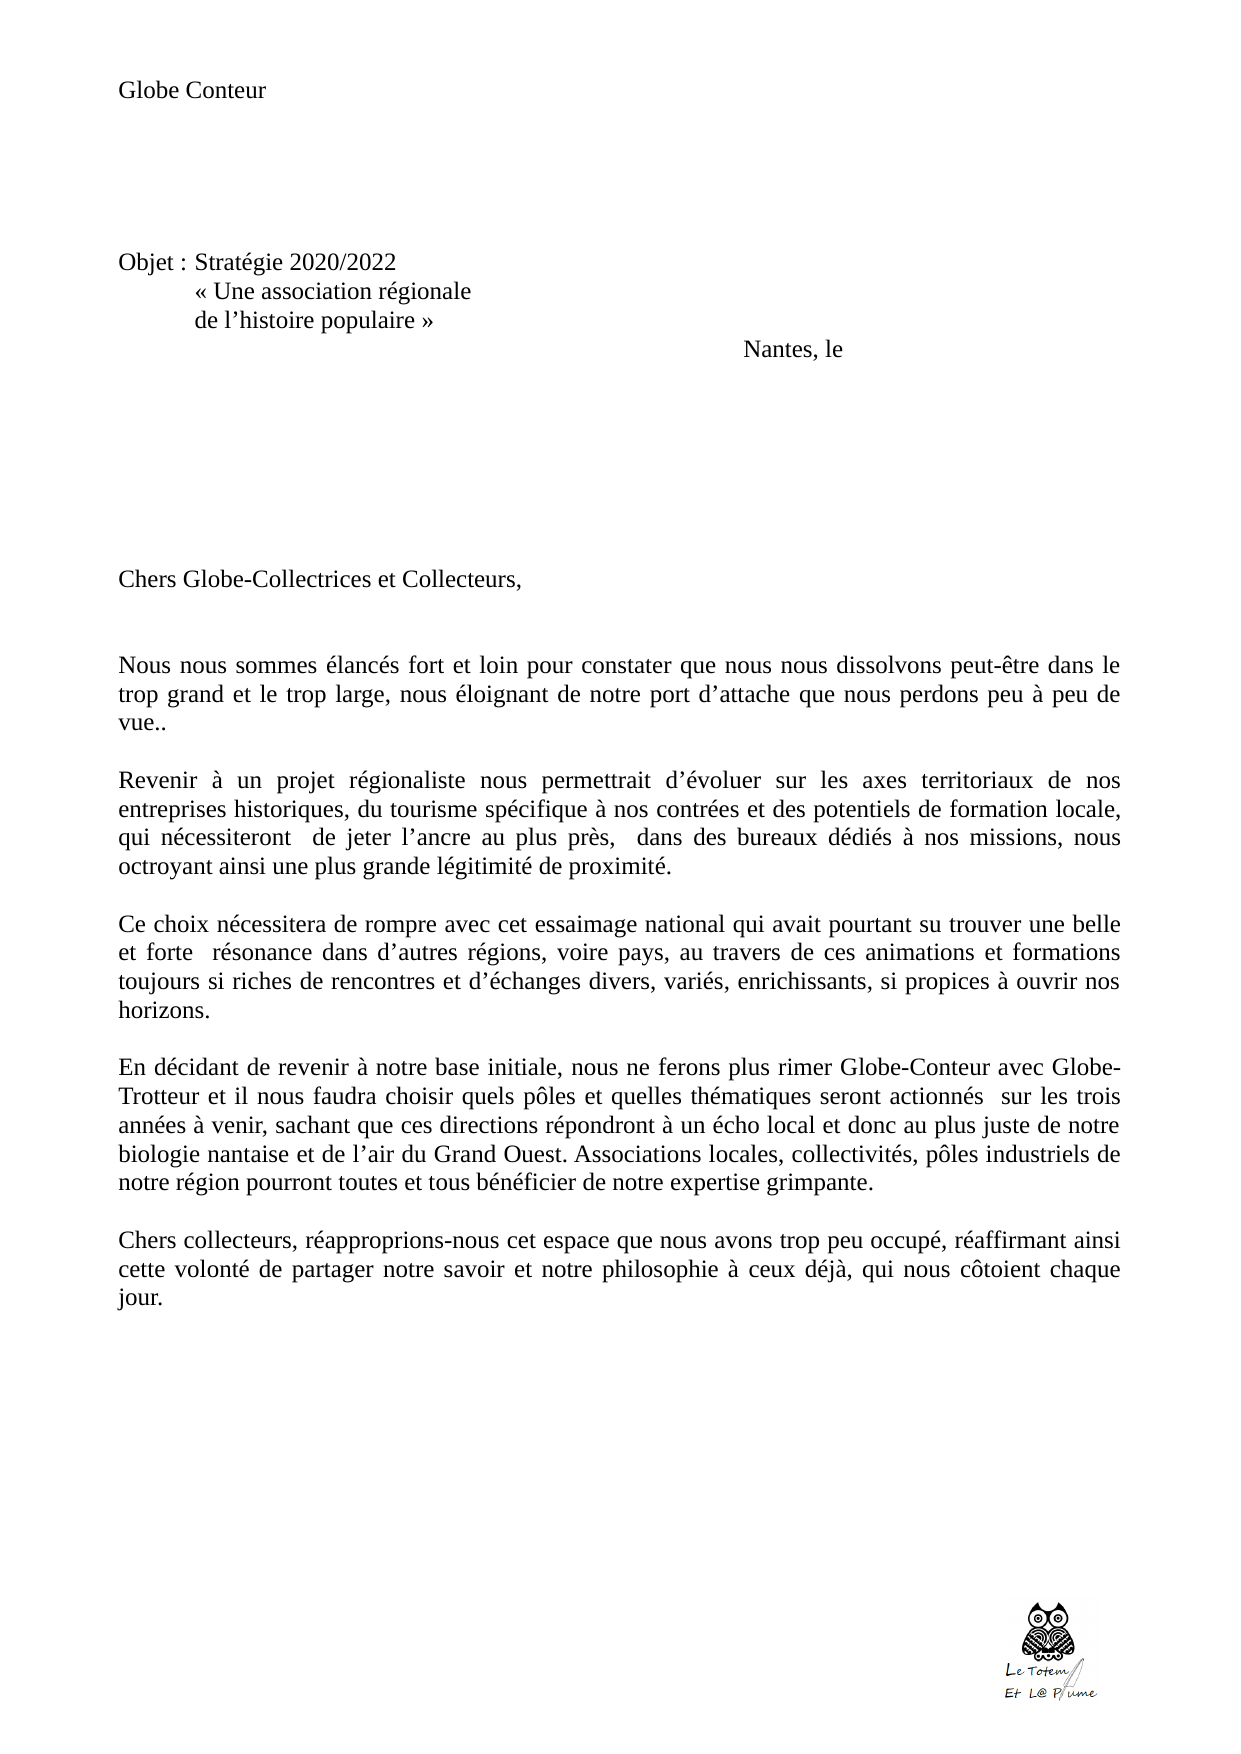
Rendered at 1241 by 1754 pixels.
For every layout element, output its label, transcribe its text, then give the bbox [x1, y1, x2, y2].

text Ce choix nécessitera de rompre avec cet essaimage national qui avait pourtant su trouver une belle et forte résonance dans d’autres régions, voire pays, au travers de ces animations et formations toujours si riches de rencontres et d’échanges divers, variés, enrichissants, si propices à ouvrir nos horizons. [118, 909, 1122, 1024]
text Nous nous sommes élancés fort et loin pour constater que nous nous dissolvons peut-être dans le trop grand et le trop large, nous éloignant de notre port d’attache que nous perdons peu à peu de vue.. [118, 650, 1122, 736]
text de l’histoire populaire » [118, 305, 1122, 334]
text « Une association régionale [118, 276, 1122, 305]
text Nantes, le [118, 334, 1122, 362]
text Chers collecteurs, réapproprions-nous cet espace que nous avons trop peu occupé, réaffirmant ainsi cette volonté de partager notre savoir et notre philosophie à ceux déjà, qui nous côtoient chaque jour. [118, 1225, 1122, 1311]
text Objet : Stratégie 2020/2022 [118, 247, 1122, 276]
text En décidant de revenir à notre base initiale, nous ne ferons plus rimer Globe-Conteur avec Globe-Trotteur et il nous faudra choisir quels pôles et quelles thématiques seront actionnés sur les trois années à venir, sachant que ces directions répondront à un écho local et donc au plus juste de notre biologie nantaise et de l’air du Grand Ouest. Associations locales, collectivités, pôles industriels de notre région pourront toutes et tous bénéficier de notre expertise grimpante. [118, 1052, 1122, 1196]
text Revenir à un projet régionaliste nous permettrait d’évoluer sur les axes territoriaux de nos entreprises historiques, du tourisme spécifique à nos contrées et des potentiels de formation locale, qui nécessiteront de jeter l’ancre au plus près, dans des bureaux dédiés à nos missions, nous octroyant ainsi une plus grande légitimité de proximité. [118, 765, 1122, 880]
text Globe Conteur [118, 75, 1122, 104]
text Chers Globe-Collectrices et Collecteurs, [118, 564, 1122, 592]
